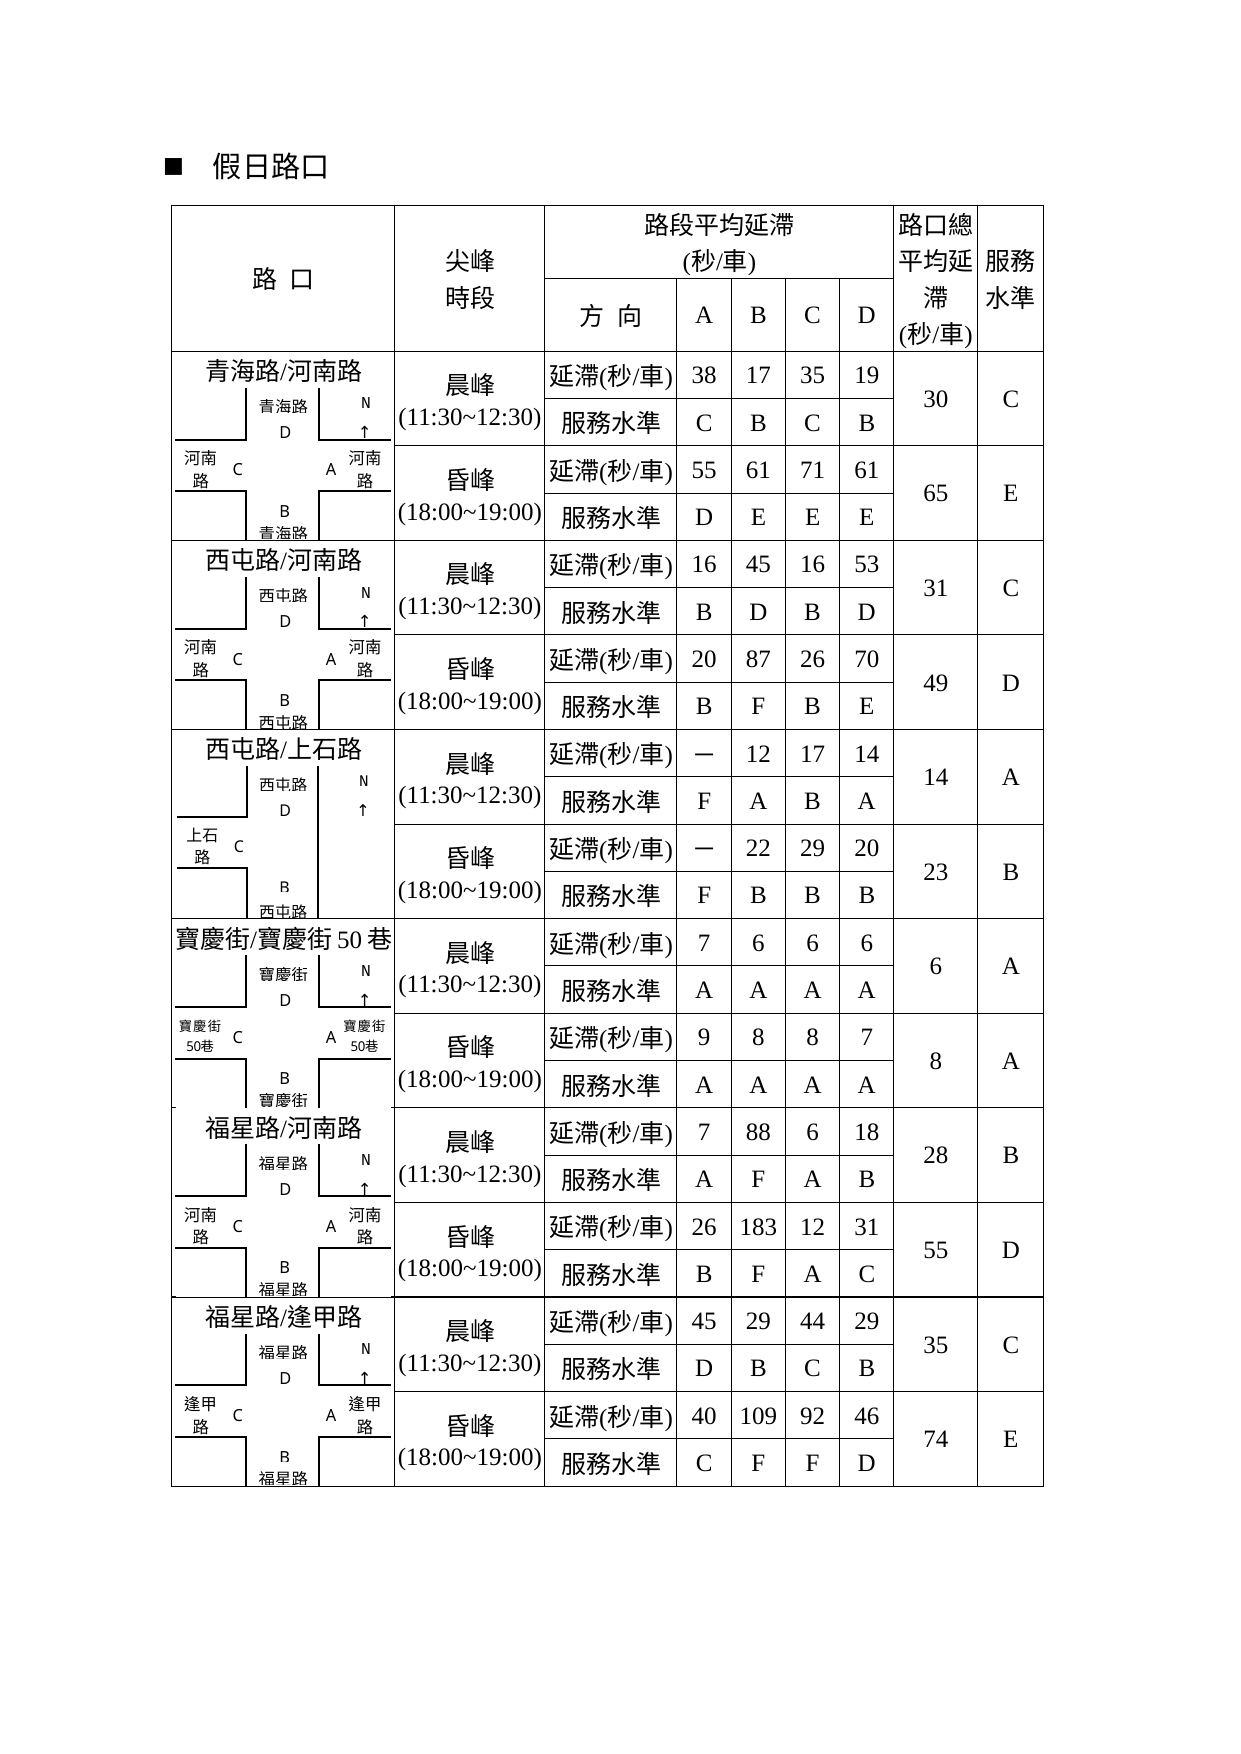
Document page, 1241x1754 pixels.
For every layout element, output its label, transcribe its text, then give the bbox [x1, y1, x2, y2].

table_cell F [786, 1439, 839, 1486]
table_cell 延滯(秒/車) [545, 635, 676, 682]
table_cell 29 [786, 825, 839, 871]
table_cell A [677, 1156, 731, 1202]
table_cell A [840, 777, 893, 823]
table_cell 31 [894, 541, 977, 634]
table_cell 延滯(秒/車) [545, 825, 676, 871]
table_cell D [840, 279, 893, 351]
table_cell 6 [894, 919, 977, 1013]
table_cell A [978, 1014, 1043, 1107]
table_cell 西屯路/上石路 [172, 730, 394, 918]
table_cell 40 [677, 1392, 731, 1438]
table_cell 12 [786, 1203, 839, 1249]
table_cell 17 [732, 352, 785, 398]
table_cell E [978, 446, 1043, 540]
table_cell 183 [732, 1203, 785, 1249]
table_cell 8 [732, 1014, 785, 1060]
table_cell B [840, 1156, 893, 1202]
table_cell 8 [894, 1014, 977, 1107]
table_cell 方 向 [545, 279, 676, 351]
table_cell B [677, 1250, 731, 1296]
table_cell 延滯(秒/車) [545, 352, 676, 398]
table_cell F [732, 1156, 785, 1202]
table_cell E [840, 494, 893, 540]
table_cell 服務水準 [545, 1439, 676, 1486]
table_cell 38 [677, 352, 731, 398]
table_cell A [978, 730, 1043, 823]
table_cell 14 [894, 730, 977, 823]
table_cell A [786, 1061, 839, 1107]
table_cell 昏峰 (18:00~19:00) [395, 635, 544, 729]
table_cell D [732, 588, 785, 634]
table_cell 昏峰 (18:00~19:00) [395, 1392, 544, 1486]
table_cell 晨峰 (11:30~12:30) [395, 1108, 544, 1202]
table_cell 23 [894, 825, 977, 918]
table_cell 服務水準 [545, 777, 676, 823]
table_cell 福星路/河南路 [172, 1108, 394, 1296]
table_cell 16 [786, 541, 839, 587]
table_cell A [978, 919, 1043, 1013]
table_cell 88 [732, 1108, 785, 1154]
table_cell B [732, 279, 785, 351]
table_cell 6 [840, 919, 893, 965]
table_cell ─ [677, 730, 731, 776]
table_cell 延滯(秒/車) [545, 1392, 676, 1438]
table_cell 6 [786, 919, 839, 965]
table_cell E [840, 683, 893, 729]
table_cell A [840, 966, 893, 1013]
table_cell 87 [732, 635, 785, 682]
table_cell D [978, 1203, 1043, 1296]
table_cell 61 [840, 446, 893, 492]
table_cell 29 [732, 1298, 785, 1344]
table_cell 服務水準 [545, 1250, 676, 1296]
table_cell 22 [732, 825, 785, 871]
table_cell 55 [894, 1203, 977, 1296]
table_cell C [786, 399, 839, 445]
table_cell B [786, 777, 839, 823]
table_cell 6 [732, 919, 785, 965]
table_cell 昏峰 (18:00~19:00) [395, 1014, 544, 1107]
table_cell C [677, 399, 731, 445]
table_cell 28 [894, 1108, 977, 1202]
table_cell E [978, 1392, 1043, 1486]
table_cell A [732, 1061, 785, 1107]
table_cell E [732, 494, 785, 540]
table_header 尖峰 時段 [395, 206, 544, 351]
table_cell F [677, 872, 731, 918]
table_cell 35 [894, 1298, 977, 1391]
table_cell D [677, 1345, 731, 1391]
table_cell A [840, 1061, 893, 1107]
table_cell B [732, 1345, 785, 1391]
table_cell 服務水準 [545, 494, 676, 540]
table_cell A [732, 966, 785, 1013]
table_cell 31 [840, 1203, 893, 1249]
table_cell C [840, 1250, 893, 1296]
table_cell B [840, 1345, 893, 1391]
table_cell 18 [840, 1108, 893, 1154]
table_cell B [732, 399, 785, 445]
table_cell B [786, 872, 839, 918]
table_cell F [732, 1250, 785, 1296]
table_cell 92 [786, 1392, 839, 1438]
table_header 服務 水準 [978, 206, 1043, 351]
table_cell B [978, 1108, 1043, 1202]
table_cell B [677, 683, 731, 729]
table_cell 晨峰 (11:30~12:30) [395, 352, 544, 445]
table_cell A [786, 1156, 839, 1202]
table_cell 71 [786, 446, 839, 492]
table_cell F [677, 777, 731, 823]
table_cell D [677, 494, 731, 540]
table_cell A [732, 777, 785, 823]
table_cell 45 [732, 541, 785, 587]
table_cell C [978, 1298, 1043, 1391]
table_cell 70 [840, 635, 893, 682]
table_header 路口總 平均延滯 (秒/車) [894, 206, 977, 351]
table_cell 延滯(秒/車) [545, 919, 676, 965]
table_cell 61 [732, 446, 785, 492]
table_cell B [732, 872, 785, 918]
table_cell F [732, 1439, 785, 1486]
table_cell 服務水準 [545, 1061, 676, 1107]
table_cell 19 [840, 352, 893, 398]
table_cell A [677, 966, 731, 1013]
table_cell 服務水準 [545, 399, 676, 445]
table_cell C [978, 352, 1043, 445]
table_cell 青海路/河南路 [172, 352, 394, 540]
table_cell 55 [677, 446, 731, 492]
table_cell 西屯路/河南路 [172, 541, 394, 729]
table_cell C [978, 541, 1043, 634]
table_cell 延滯(秒/車) [545, 1014, 676, 1060]
table_cell 延滯(秒/車) [545, 1203, 676, 1249]
table_cell A [677, 279, 731, 351]
table_cell 20 [677, 635, 731, 682]
table_cell 53 [840, 541, 893, 587]
table_cell A [677, 1061, 731, 1107]
table_cell 26 [677, 1203, 731, 1249]
table_cell 6 [786, 1108, 839, 1154]
table_cell 延滯(秒/車) [545, 446, 676, 492]
table_cell 服務水準 [545, 966, 676, 1013]
table_cell 30 [894, 352, 977, 445]
table_cell B [978, 825, 1043, 918]
table_cell 服務水準 [545, 1345, 676, 1391]
table_cell 109 [732, 1392, 785, 1438]
table_cell 49 [894, 635, 977, 729]
table_cell 9 [677, 1014, 731, 1060]
table_cell B [677, 588, 731, 634]
table_cell C [786, 279, 839, 351]
table_cell D [978, 635, 1043, 729]
table_cell 延滯(秒/車) [545, 730, 676, 776]
table_cell E [786, 494, 839, 540]
table_cell B [840, 399, 893, 445]
table_header 路 口 [172, 206, 394, 351]
table_cell 12 [732, 730, 785, 776]
table_cell A [786, 1250, 839, 1296]
table_cell C [677, 1439, 731, 1486]
table_cell 寶慶街/寶慶街50巷 [172, 919, 394, 1107]
list 假日路口 [162, 143, 1053, 186]
table_cell F [732, 683, 785, 729]
table_cell 昏峰 (18:00~19:00) [395, 446, 544, 540]
table_cell D [840, 588, 893, 634]
table_cell 65 [894, 446, 977, 540]
table_cell 服務水準 [545, 1156, 676, 1202]
table_cell 7 [677, 919, 731, 965]
table_cell 20 [840, 825, 893, 871]
table_cell 46 [840, 1392, 893, 1438]
table_cell 昏峰 (18:00~19:00) [395, 825, 544, 918]
table_cell 服務水準 [545, 872, 676, 918]
table_cell 29 [840, 1298, 893, 1344]
table_cell 26 [786, 635, 839, 682]
table_header 路段平均延滯 (秒/車) [545, 206, 893, 278]
table_cell 昏峰 (18:00~19:00) [395, 1203, 544, 1296]
table_cell B [840, 872, 893, 918]
table_cell 44 [786, 1298, 839, 1344]
table_cell 福星路/逢甲路 [172, 1298, 394, 1486]
table_cell 服務水準 [545, 683, 676, 729]
table_cell 14 [840, 730, 893, 776]
table_cell 服務水準 [545, 588, 676, 634]
table_cell 74 [894, 1392, 977, 1486]
table_cell 16 [677, 541, 731, 587]
table_cell C [786, 1345, 839, 1391]
table_cell 晨峰 (11:30~12:30) [395, 541, 544, 634]
table_cell 晨峰 (11:30~12:30) [395, 730, 544, 823]
table_cell 17 [786, 730, 839, 776]
table_cell 8 [786, 1014, 839, 1060]
table_cell 晨峰 (11:30~12:30) [395, 919, 544, 1013]
table_cell 7 [677, 1108, 731, 1154]
table_cell B [786, 588, 839, 634]
table_cell 延滯(秒/車) [545, 1298, 676, 1344]
table_cell B [786, 683, 839, 729]
table_cell A [786, 966, 839, 1013]
table_cell 35 [786, 352, 839, 398]
table_cell 延滯(秒/車) [545, 1108, 676, 1154]
table_cell 7 [840, 1014, 893, 1060]
table_cell 晨峰 (11:30~12:30) [395, 1298, 544, 1391]
table_cell ─ [677, 825, 731, 871]
table_cell D [840, 1439, 893, 1486]
table_cell 45 [677, 1298, 731, 1344]
table_cell 延滯(秒/車) [545, 541, 676, 587]
